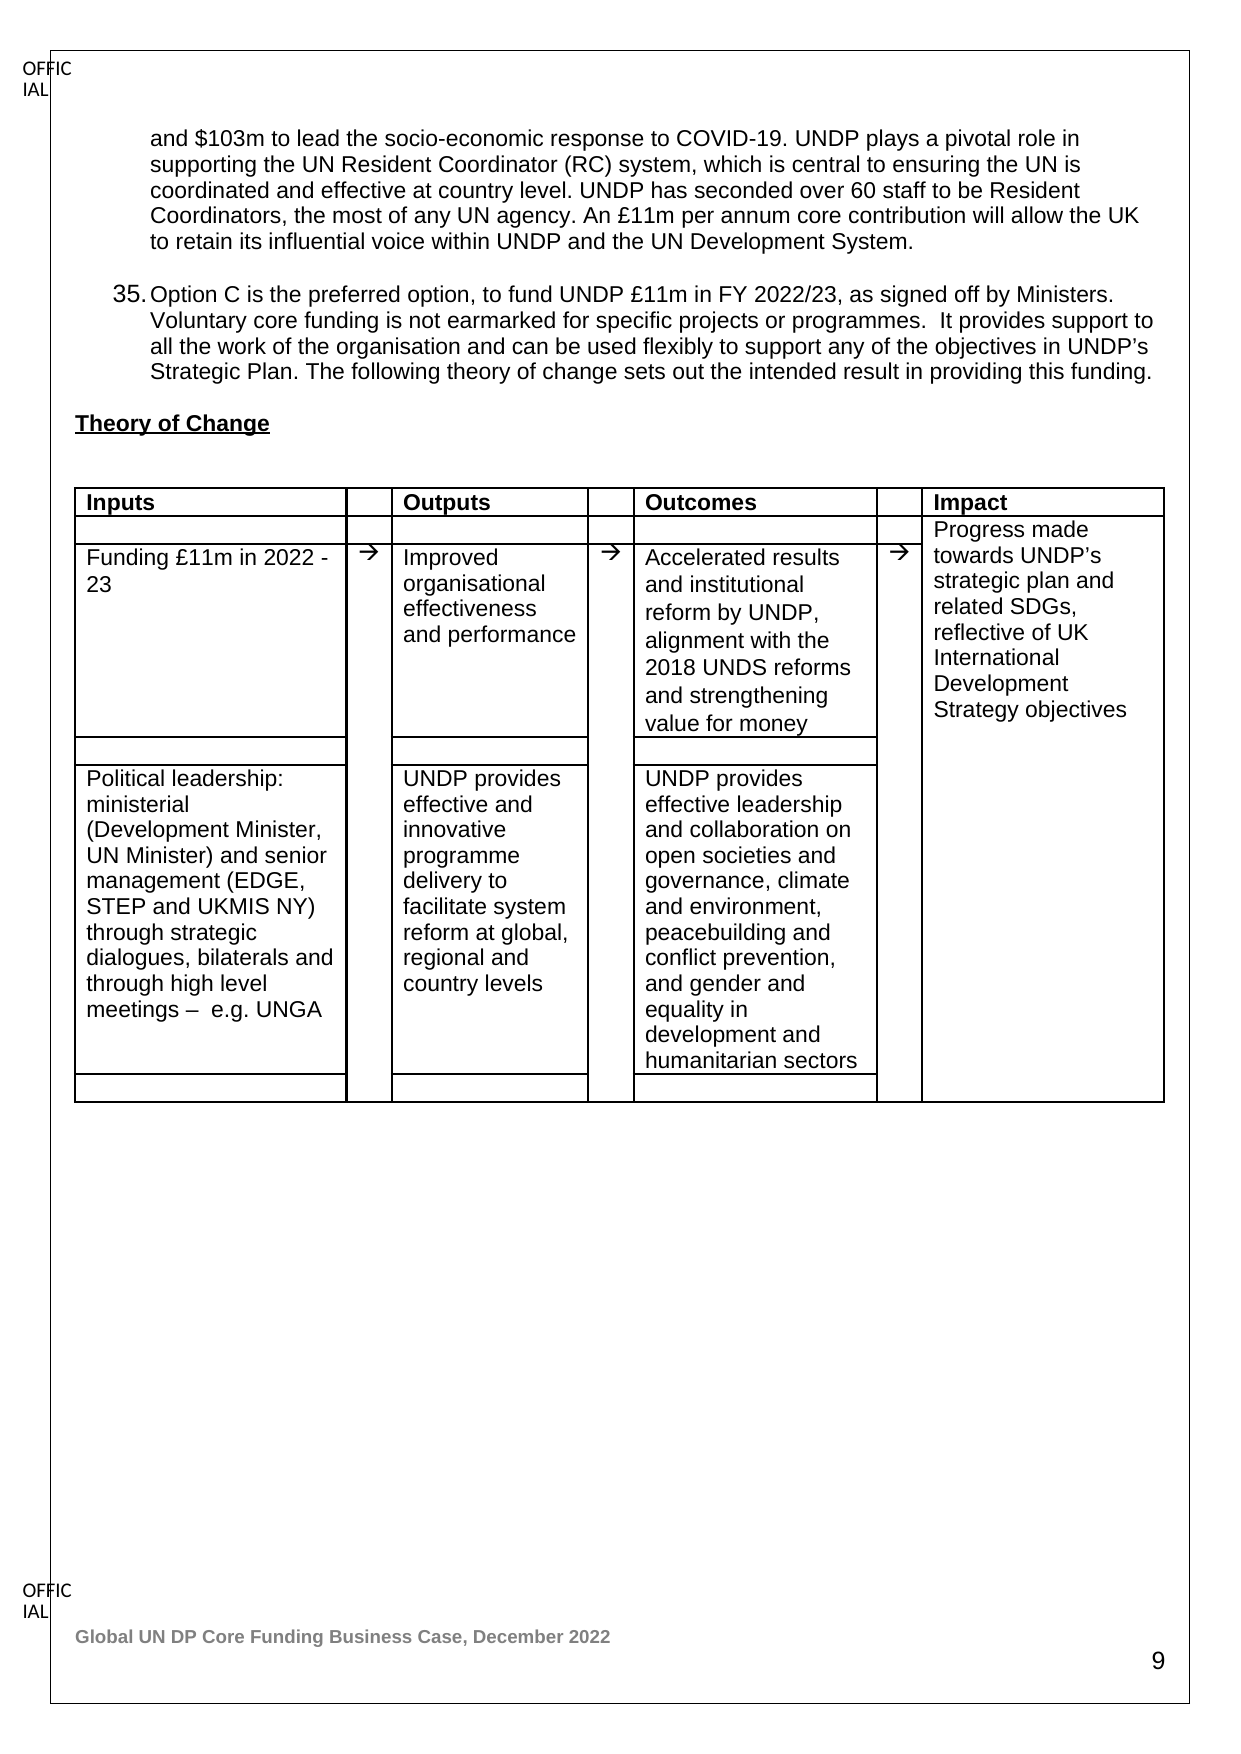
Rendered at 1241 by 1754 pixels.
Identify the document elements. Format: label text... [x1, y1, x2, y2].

table_header [878, 489, 921, 515]
table_cell UNDP provides effective and innovative programme delivery to facilitate system reform at global, regional and country levels [393, 766, 587, 1073]
list and $103m to lead the socio-economic response to COVID-19. UNDP plays a pivotal role in supporting the UN Resident Coordinator (RC) system, which is central to ensuring the UN is coordinated and effective at country level. UNDP has seconded over 60 staff to be Resident Coordinators, the most of any UN agency. An £11m per annum core contribution will allow the UK to retain its influential voice within UNDP and the UN Development System. [112, 126, 1165, 254]
table_cell [589, 517, 633, 542]
table_cell [76, 517, 345, 542]
table_header [348, 489, 391, 515]
table_header Outputs [393, 489, 587, 515]
table_cell Accelerated results and institutional reform by UNDP, alignment with the 2018 UNDS reforms and strengthening value for money [635, 545, 876, 736]
text Theory of Change [75, 410, 1165, 436]
table_cell [393, 1075, 587, 1101]
table_cell [76, 1075, 345, 1101]
table_cell Progress made towards UNDP’s strategic plan and related SDGs, reflective of UK International Development Strategy objectives [923, 517, 1163, 1101]
table_cell [635, 1075, 876, 1101]
table_cell Funding £11m in 2022 -23 [76, 545, 345, 736]
table_header Outcomes [635, 489, 876, 515]
table_cell  [589, 545, 633, 1101]
table_cell UNDP provides effective leadership and collaboration on open societies and governance, climate and environment, peacebuilding and conflict prevention, and gender and equality in development and humanitarian sectors [635, 766, 876, 1073]
table_header Inputs [76, 489, 345, 515]
table_cell  [348, 545, 391, 1101]
list Option C is the preferred option, to fund UNDP £11m in FY 2022/23, as signed off by Ministers. Voluntary core funding is not earmarked for specific projects or programmes. It provides support to all the work of the organisation and can be used flexibly to support any of the objectives in UNDP’s Strategic Plan. The following theory of change sets out the intended result in providing this funding. [112, 280, 1165, 384]
table_cell [878, 517, 921, 542]
table_cell [635, 738, 876, 763]
table_cell Improved organisational effectiveness and performance [393, 545, 587, 736]
table_cell [76, 738, 345, 763]
table_cell [348, 517, 391, 542]
table_header Impact [923, 489, 1163, 515]
table_cell [393, 517, 587, 542]
table_cell [393, 738, 587, 763]
table_header [589, 489, 633, 515]
table_cell Political leadership: ministerial (Development Minister, UN Minister) and senior management (EDGE, STEP and UKMIS NY) through strategic dialogues, bilaterals and through high level meetings – e.g. UNGA [76, 766, 345, 1073]
table_cell  [878, 545, 921, 1101]
table_cell [635, 517, 876, 542]
